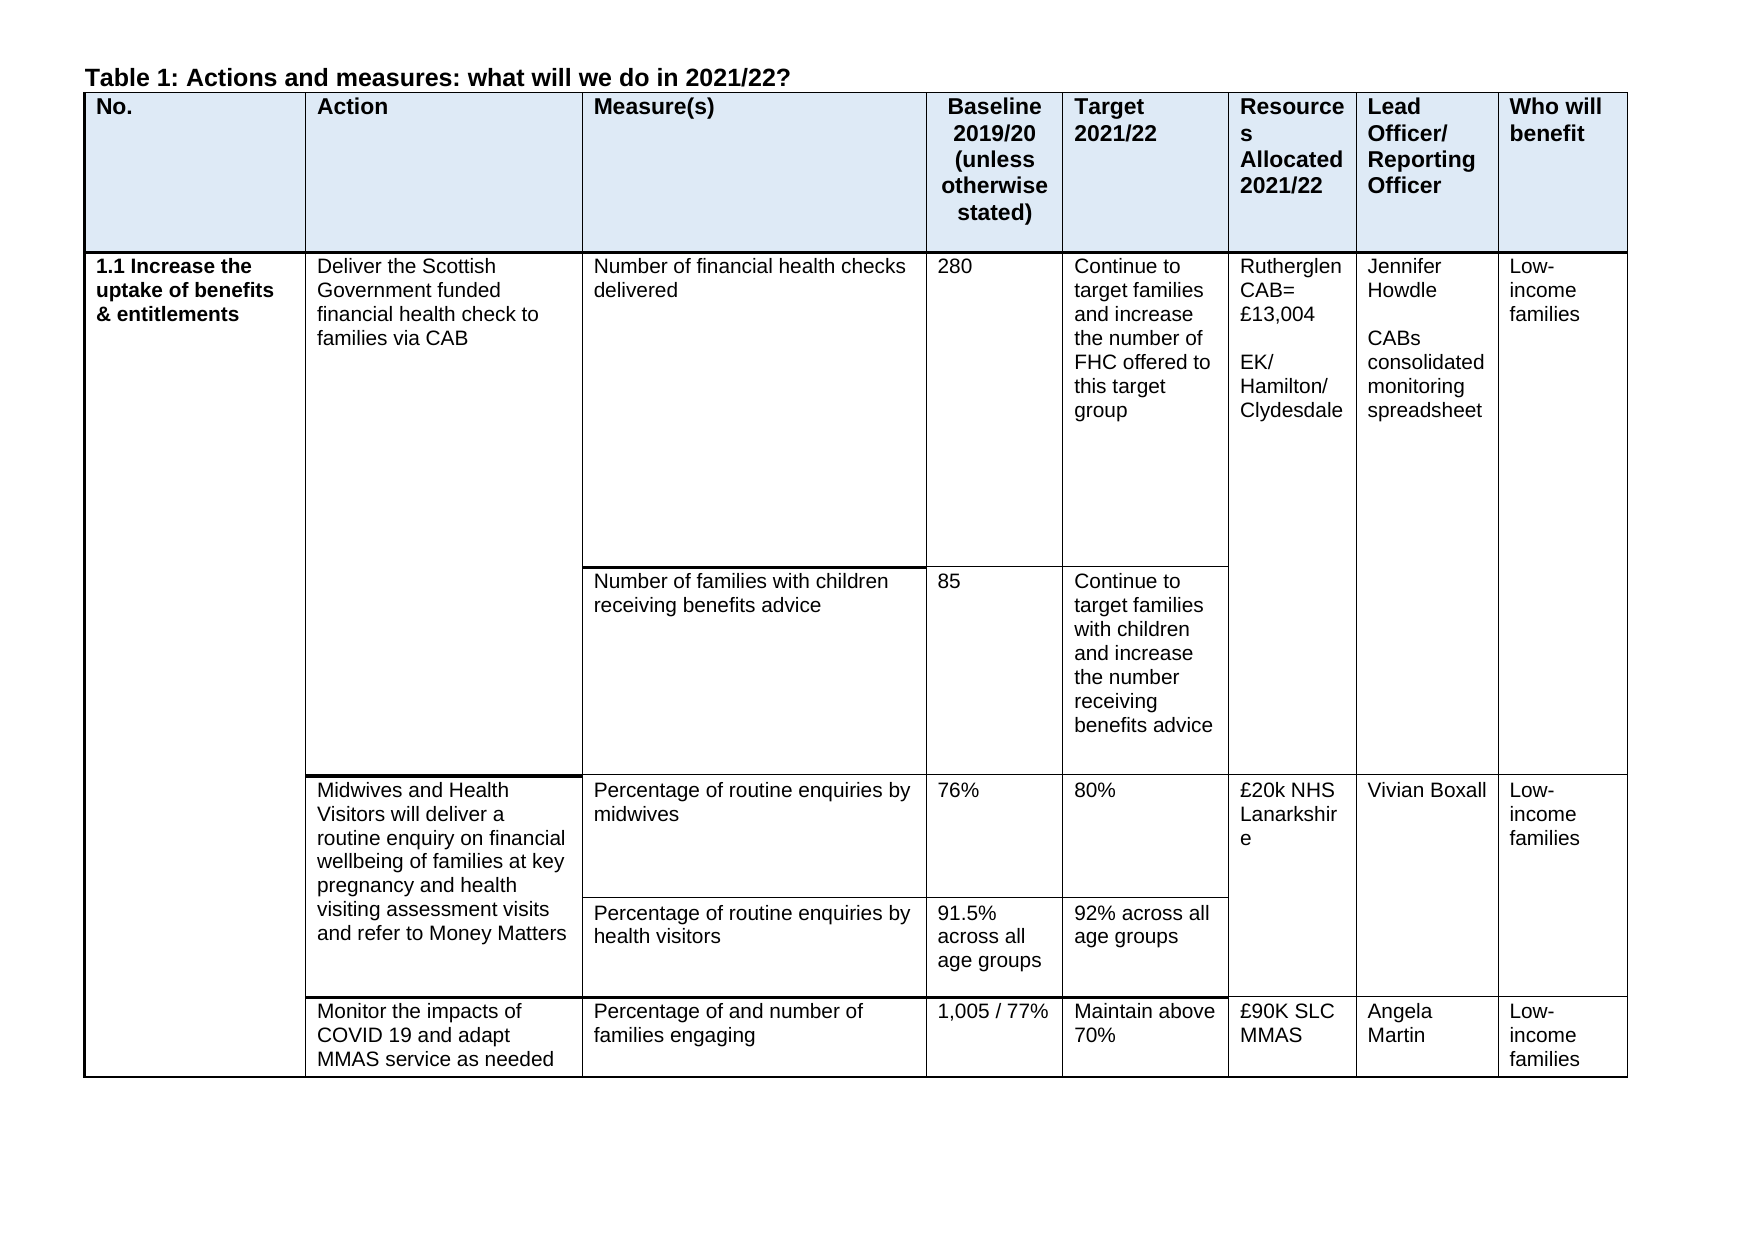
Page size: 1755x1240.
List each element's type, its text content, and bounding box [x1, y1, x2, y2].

table_cell Percentage of routine enquiries by health visitors [583, 898, 926, 996]
table_cell £90K SLC MMAS [1229, 997, 1356, 1076]
table_header Measure(s) [583, 93, 926, 251]
table_cell Angela Martin [1357, 997, 1498, 1076]
table_cell Percentage of and number of families engaging [583, 999, 926, 1076]
table_cell Low-income families [1499, 775, 1627, 996]
table_cell Monitor the impacts of COVID 19 and adapt MMAS service as needed [306, 999, 582, 1076]
table_cell Jennifer Howdle CABs consolidated monitoring spreadsheet [1357, 254, 1498, 774]
table_header Action [306, 93, 582, 251]
table_header Baseline 2019/20 (unless otherwise stated) [927, 93, 1062, 251]
table_cell Percentage of routine enquiries by midwives [583, 775, 926, 897]
table_cell Continue to target families with children and increase the number receiving benefits advice [1063, 567, 1228, 774]
table_cell 280 [927, 254, 1062, 566]
table_cell 91.5% across all age groups [927, 898, 1062, 996]
table_cell Low-income families [1499, 254, 1627, 774]
table_cell Deliver the Scottish Government funded financial health check to families via CAB [306, 254, 582, 774]
table_header Resources Allocated 2021/22 [1229, 93, 1356, 251]
table_cell Midwives and Health Visitors will deliver a routine enquiry on financial wellbeing of families at key pregnancy and health visiting assessment visits and refer to Money Matters [306, 778, 582, 996]
table_header Who will benefit [1499, 93, 1627, 251]
table_cell 76% [927, 775, 1062, 897]
subtitle Table 1: Actions and measures: what will we do in 2021/22? [84, 63, 1628, 92]
table_cell 1.1 Increase the uptake of benefits & entitlements [86, 254, 305, 1076]
table_cell 85 [927, 567, 1062, 774]
table_cell Rutherglen CAB= £13,004 EK/ Hamilton/ Clydesdale [1229, 254, 1356, 774]
table_header No. [86, 93, 305, 251]
table_cell Number of families with children receiving benefits advice [583, 569, 926, 774]
table_cell 80% [1063, 775, 1228, 897]
table_cell Vivian Boxall [1357, 775, 1498, 996]
table_cell 92% across all age groups [1063, 898, 1228, 996]
table_cell Maintain above 70% [1063, 999, 1228, 1076]
table_cell Continue to target families and increase the number of FHC offered to this target group [1063, 254, 1228, 566]
table_header Target 2021/22 [1063, 93, 1228, 251]
table_cell £20k NHS Lanarkshire [1229, 775, 1356, 996]
table_header Lead Officer/ Reporting Officer [1357, 93, 1498, 251]
table_cell Number of financial health checks delivered [583, 254, 926, 566]
table_cell Low-income families [1499, 997, 1627, 1076]
table_cell 1,005 / 77% [927, 999, 1062, 1076]
